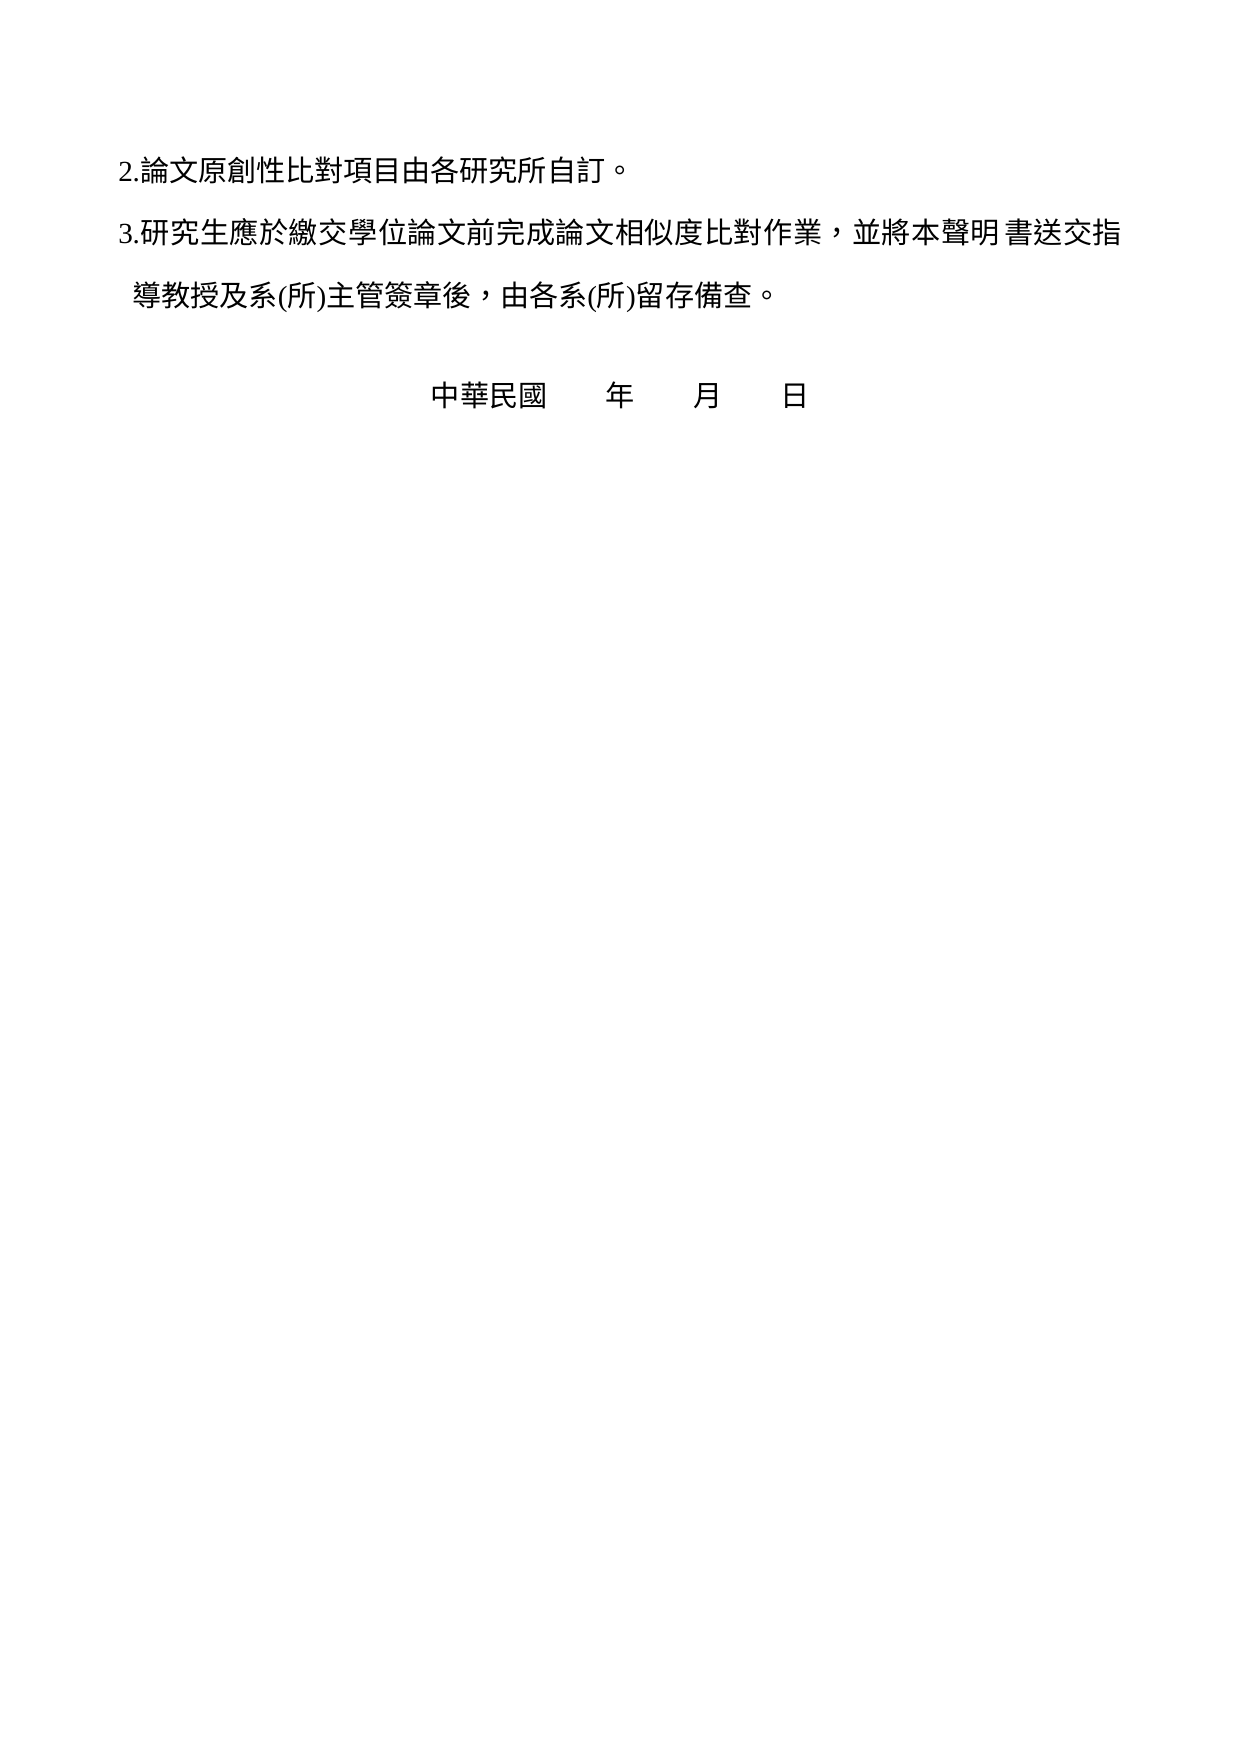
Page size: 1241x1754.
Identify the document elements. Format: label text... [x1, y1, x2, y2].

text 中華民國 年 月 日 [118, 352, 1122, 414]
text 3.研究生應於繳交學位論文前完成論文相似度比對作業，並將本聲明書送交指導教授及系(所)主管簽章後，由各系(所)留存備查。 [118, 189, 1122, 314]
text 2.論文原創性比對項目由各研究所自訂。 [118, 127, 1122, 189]
